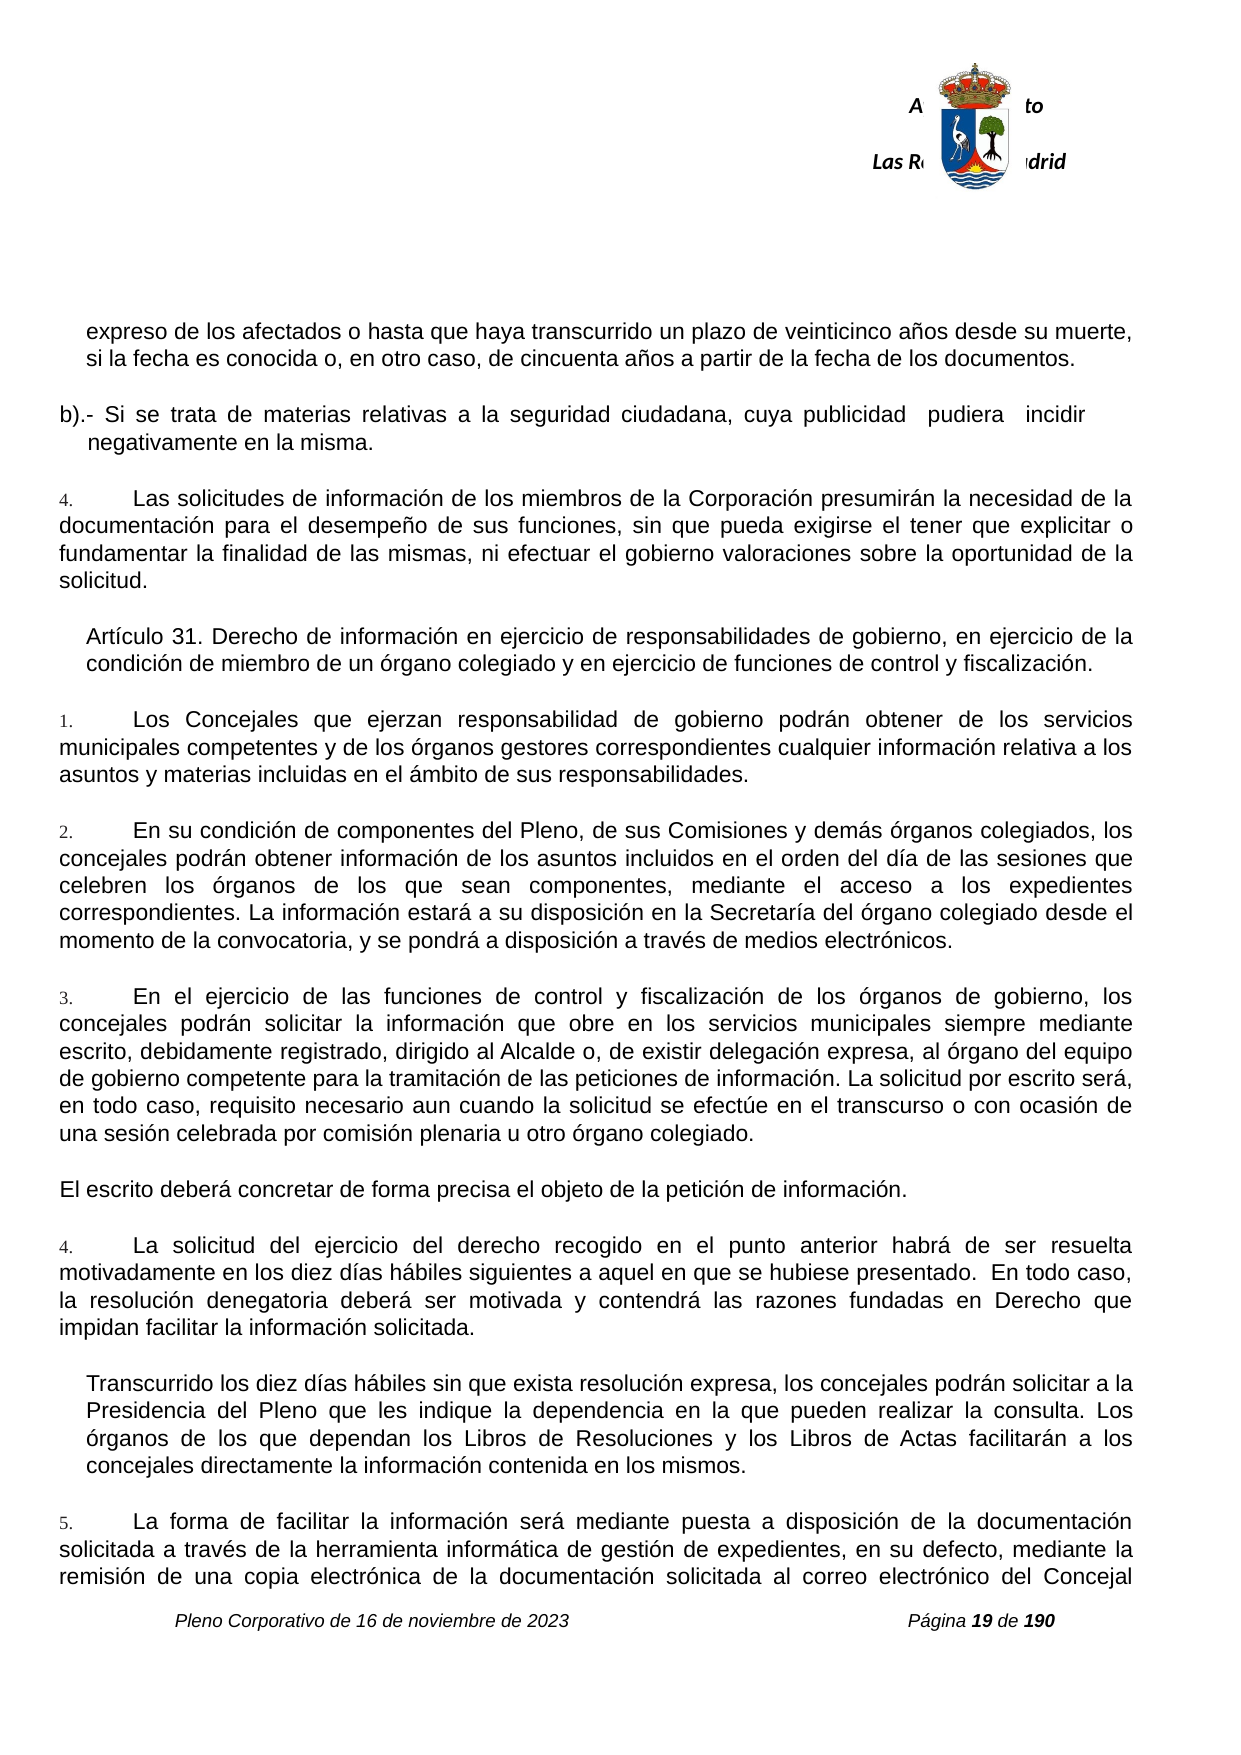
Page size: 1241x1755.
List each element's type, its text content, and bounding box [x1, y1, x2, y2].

text Artículo 31. Derecho de información en ejercicio de responsabilidades de gobierno, en ejercicio de la condición de miembro de un órgano colegiado y en ejercicio de funciones de control y fiscalización. [86, 623, 1134, 677]
text b).- Si se trata de materias relativas a la seguridad ciudadana, cuya publicidad pudiera incidir negativamente en la misma. [59, 401, 1087, 455]
list La solicitud del ejercicio del derecho recogido en el punto anterior habrá de ser resuelta motivadamente en los diez días hábiles siguientes a aquel en que se hubiese presentado. En todo caso, la resolución denegatoria deberá ser motivada y contendrá las razones fundadas en Derecho que impidan facilitar la información solicitada. [59, 1232, 1134, 1340]
text El escrito deberá concretar de forma precisa el objeto de la petición de información. [59, 1176, 1134, 1202]
list Los Concejales que ejerzan responsabilidad de gobierno podrán obtener de los servicios municipales competentes y de los órganos gestores correspondientes cualquier información relativa a los asuntos y materias incluidas en el ámbito de sus responsabilidades. [59, 706, 1134, 787]
text expreso de los afectados o hasta que haya transcurrido un plazo de veinticinco años desde su muerte, si la fecha es conocida o, en otro caso, de cincuenta años a partir de la fecha de los documentos. [86, 318, 1134, 372]
list La forma de facilitar la información será mediante puesta a disposición de la documentación solicitada a través de la herramienta informática de gestión de expedientes, en su defecto, mediante la remisión de una copia electrónica de la documentación solicitada al correo electrónico del Concejal solicitante o del grupo político al que pertenezca, o bien el acceso del concejal solicitante a la dependencia en que se encuentre depositada cuando el volumen o la naturaleza de la información así lo aconseje. [59, 1508, 1134, 1589]
list En su condición de componentes del Pleno, de sus Comisiones y demás órganos colegiados, los concejales podrán obtener información de los asuntos incluidos en el orden del día de las sesiones que celebren los órganos de los que sean componentes, mediante el acceso a los expedientes correspondientes. La información estará a su disposición en la Secretaría del órgano colegiado desde el momento de la convocatoria, y se pondrá a disposición a través de medios electrónicos. [59, 817, 1134, 953]
text Transcurrido los diez días hábiles sin que exista resolución expresa, los concejales podrán solicitar a la Presidencia del Pleno que les indique la dependencia en la que pueden realizar la consulta. Los órganos de los que dependan los Libros de Resoluciones y los Libros de Actas facilitarán a los concejales directamente la información contenida en los mismos. [86, 1370, 1134, 1479]
list Las solicitudes de información de los miembros de la Corporación presumirán la necesidad de la documentación para el desempeño de sus funciones, sin que pueda exigirse el tener que explicitar o fundamentar la finalidad de las mismas, ni efectuar el gobierno valoraciones sobre la oportunidad de la solicitud. [59, 485, 1134, 593]
list En el ejercicio de las funciones de control y fiscalización de los órganos de gobierno, los concejales podrán solicitar la información que obre en los servicios municipales siempre mediante escrito, debidamente registrado, dirigido al Alcalde o, de existir delegación expresa, al órgano del equipo de gobierno competente para la tramitación de las peticiones de información. La solicitud por escrito será, en todo caso, requisito necesario aun cuando la solicitud se efectúe en el transcurso o con ocasión de una sesión celebrada por comisión plenaria u otro órgano colegiado. [59, 983, 1134, 1146]
